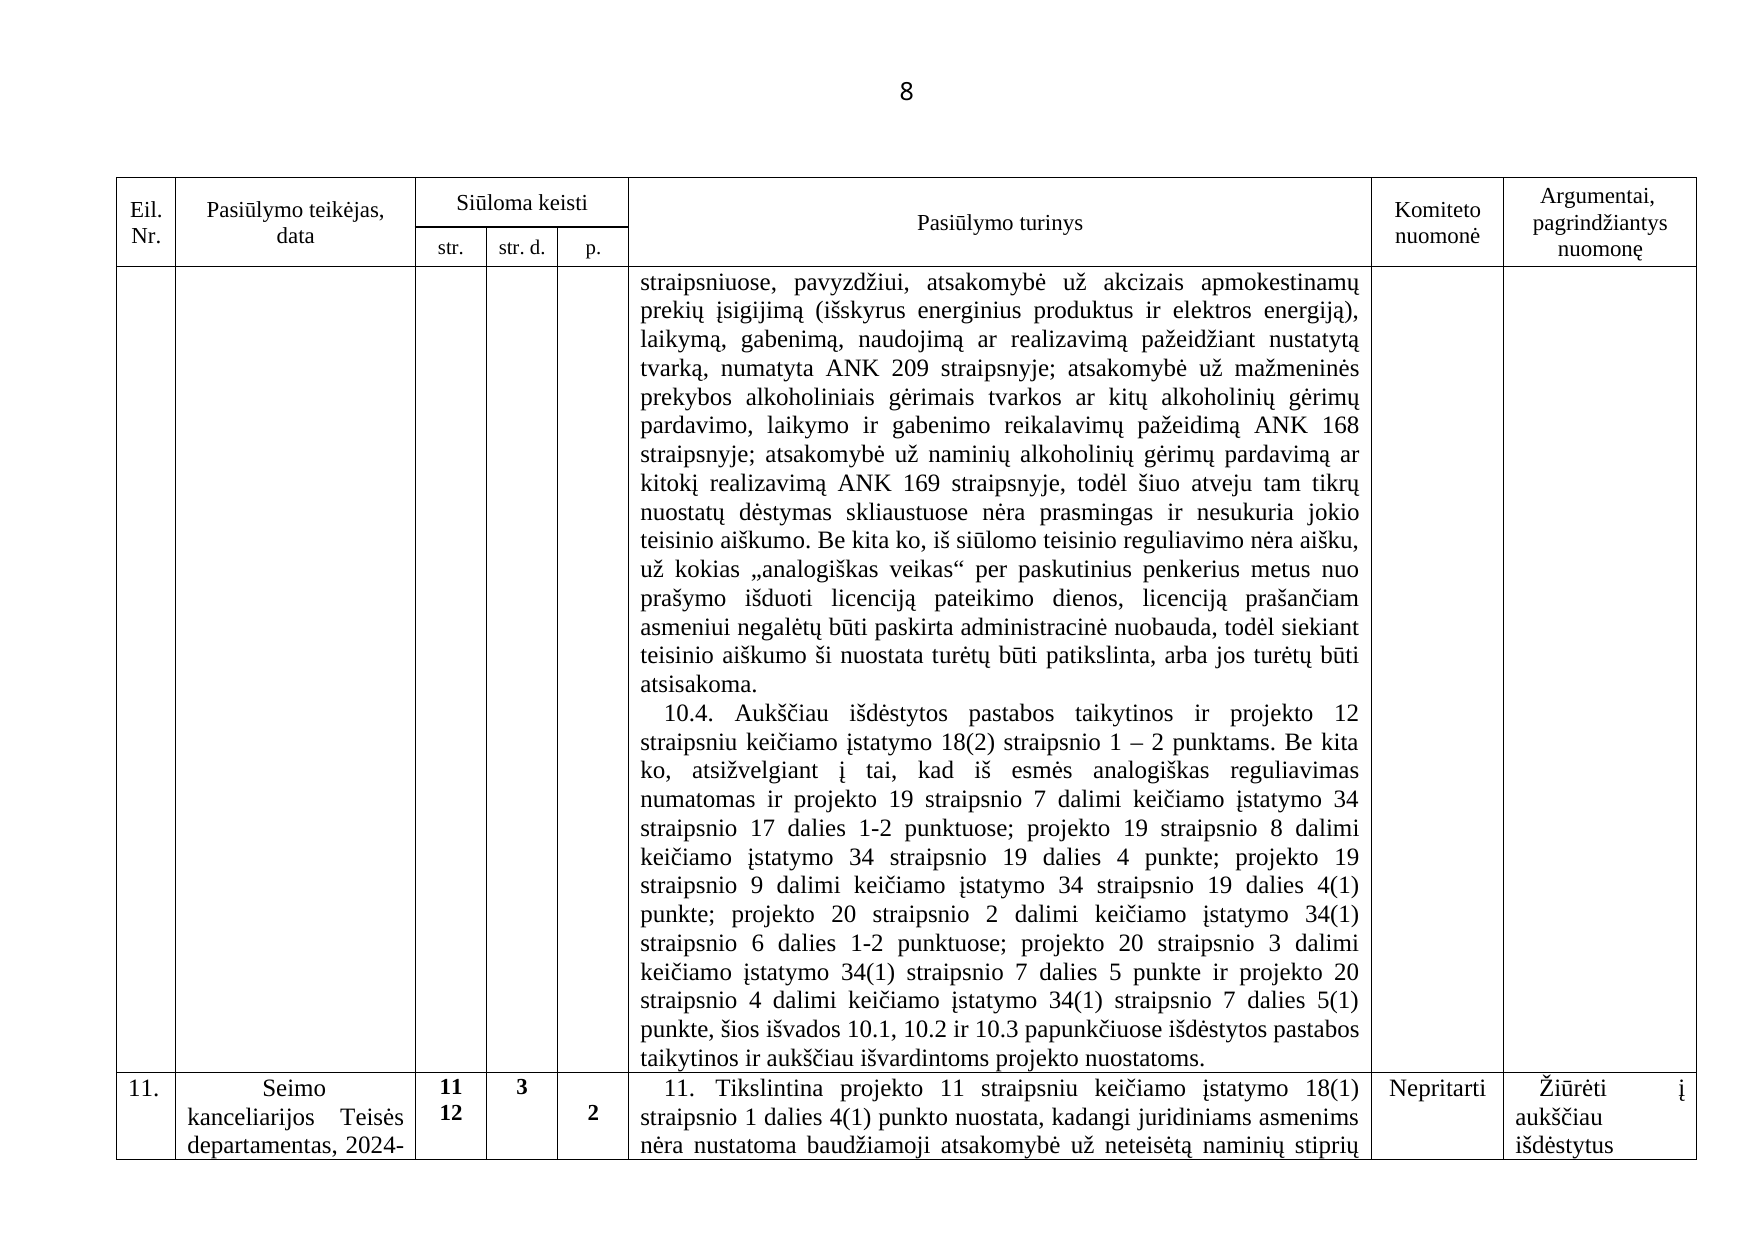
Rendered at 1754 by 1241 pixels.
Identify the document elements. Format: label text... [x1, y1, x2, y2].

table_header Komiteto nuomonė [1372, 178, 1503, 266]
table_header Pasiūlymo turinys [629, 178, 1371, 266]
table_header Pasiūlymo teikėjas, data [176, 178, 415, 266]
table_header Argumentai, pagrindžiantys nuomonę [1504, 178, 1696, 266]
table_cell [1372, 267, 1503, 1072]
table_cell [558, 267, 628, 1072]
table_cell Nepritarti [1372, 1073, 1503, 1159]
table_cell str. d. [487, 228, 557, 266]
table_cell Žiūrėti į aukščiau išdėstytus [1504, 1073, 1696, 1159]
table_cell 11. [117, 1073, 175, 1159]
table_cell [416, 267, 486, 1072]
table_cell [1504, 267, 1696, 1072]
table_cell p. [558, 228, 628, 266]
table_cell str. [416, 228, 486, 266]
table_cell [117, 267, 175, 1072]
table_cell 11. Tikslintina projekto 11 straipsniu keičiamo įstatymo 18(1) straipsnio 1 dalies 4(1) punkto nuostata, kadangi juridiniams asmenims nėra nustatoma baudžiamoji atsakomybė už neteisėtą naminių stiprių [629, 1073, 1371, 1159]
table_cell [487, 267, 557, 1072]
table_header Siūloma keisti [416, 178, 628, 226]
table_header Eil. Nr. [117, 178, 175, 266]
table_cell 3 [487, 1073, 557, 1159]
table_cell 2 [558, 1073, 628, 1159]
table_cell straipsniuose, pavyzdžiui, atsakomybė už akcizais apmokestinamų prekių įsigijimą (išskyrus energinius produktus ir elektros energiją), laikymą, gabenimą, naudojimą ar realizavimą pažeidžiant nustatytą tvarką, numatyta ANK 209 straipsnyje; atsakomybė už mažmeninės prekybos alkoholiniais gėrimais tvarkos ar kitų alkoholinių gėrimų pardavimo, laikymo ir gabenimo reikalavimų pažeidimą ANK 168 straipsnyje; atsakomybė už naminių alkoholinių gėrimų pardavimą ar kitokį realizavimą ANK 169 straipsnyje, todėl šiuo atveju tam tikrų nuostatų dėstymas skliaustuose nėra prasmingas ir nesukuria jokio teisinio aiškumo. Be kita ko, iš siūlomo teisinio reguliavimo nėra aišku, už kokias „analogiškas veikas“ per paskutinius penkerius metus nuo prašymo išduoti licenciją pateikimo dienos, licenciją prašančiam asmeniui negalėtų būti paskirta administracinė nuobauda, todėl siekiant teisinio aiškumo ši nuostata turėtų būti patikslinta, arba jos turėtų būti atsisakoma. 10.4. Aukščiau išdėstytos pastabos taikytinos ir projekto 12 straipsniu keičiamo įstatymo 18(2) straipsnio 1 – 2 punktams. Be kita ko, atsižvelgiant į tai, kad iš esmės analogiškas reguliavimas numatomas ir projekto 19 straipsnio 7 dalimi keičiamo įstatymo 34 straipsnio 17 dalies 1-2 punktuose; projekto 19 straipsnio 8 dalimi keičiamo įstatymo 34 straipsnio 19 dalies 4 punkte; projekto 19 straipsnio 9 dalimi keičiamo įstatymo 34 straipsnio 19 dalies 4(1) punkte; projekto 20 straipsnio 2 dalimi keičiamo įstatymo 34(1) straipsnio 6 dalies 1-2 punktuose; projekto 20 straipsnio 3 dalimi keičiamo įstatymo 34(1) straipsnio 7 dalies 5 punkte ir projekto 20 straipsnio 4 dalimi keičiamo įstatymo 34(1) straipsnio 7 dalies 5(1) punkte, šios išvados 10.1, 10.2 ir 10.3 papunkčiuose išdėstytos pastabos taikytinos ir aukščiau išvardintoms projekto nuostatoms. [629, 267, 1371, 1072]
table_cell Seimo kanceliarijos Teisės departamentas, 2024- [176, 1073, 415, 1159]
table_cell [176, 267, 415, 1072]
table_cell 11 12 [416, 1073, 486, 1159]
